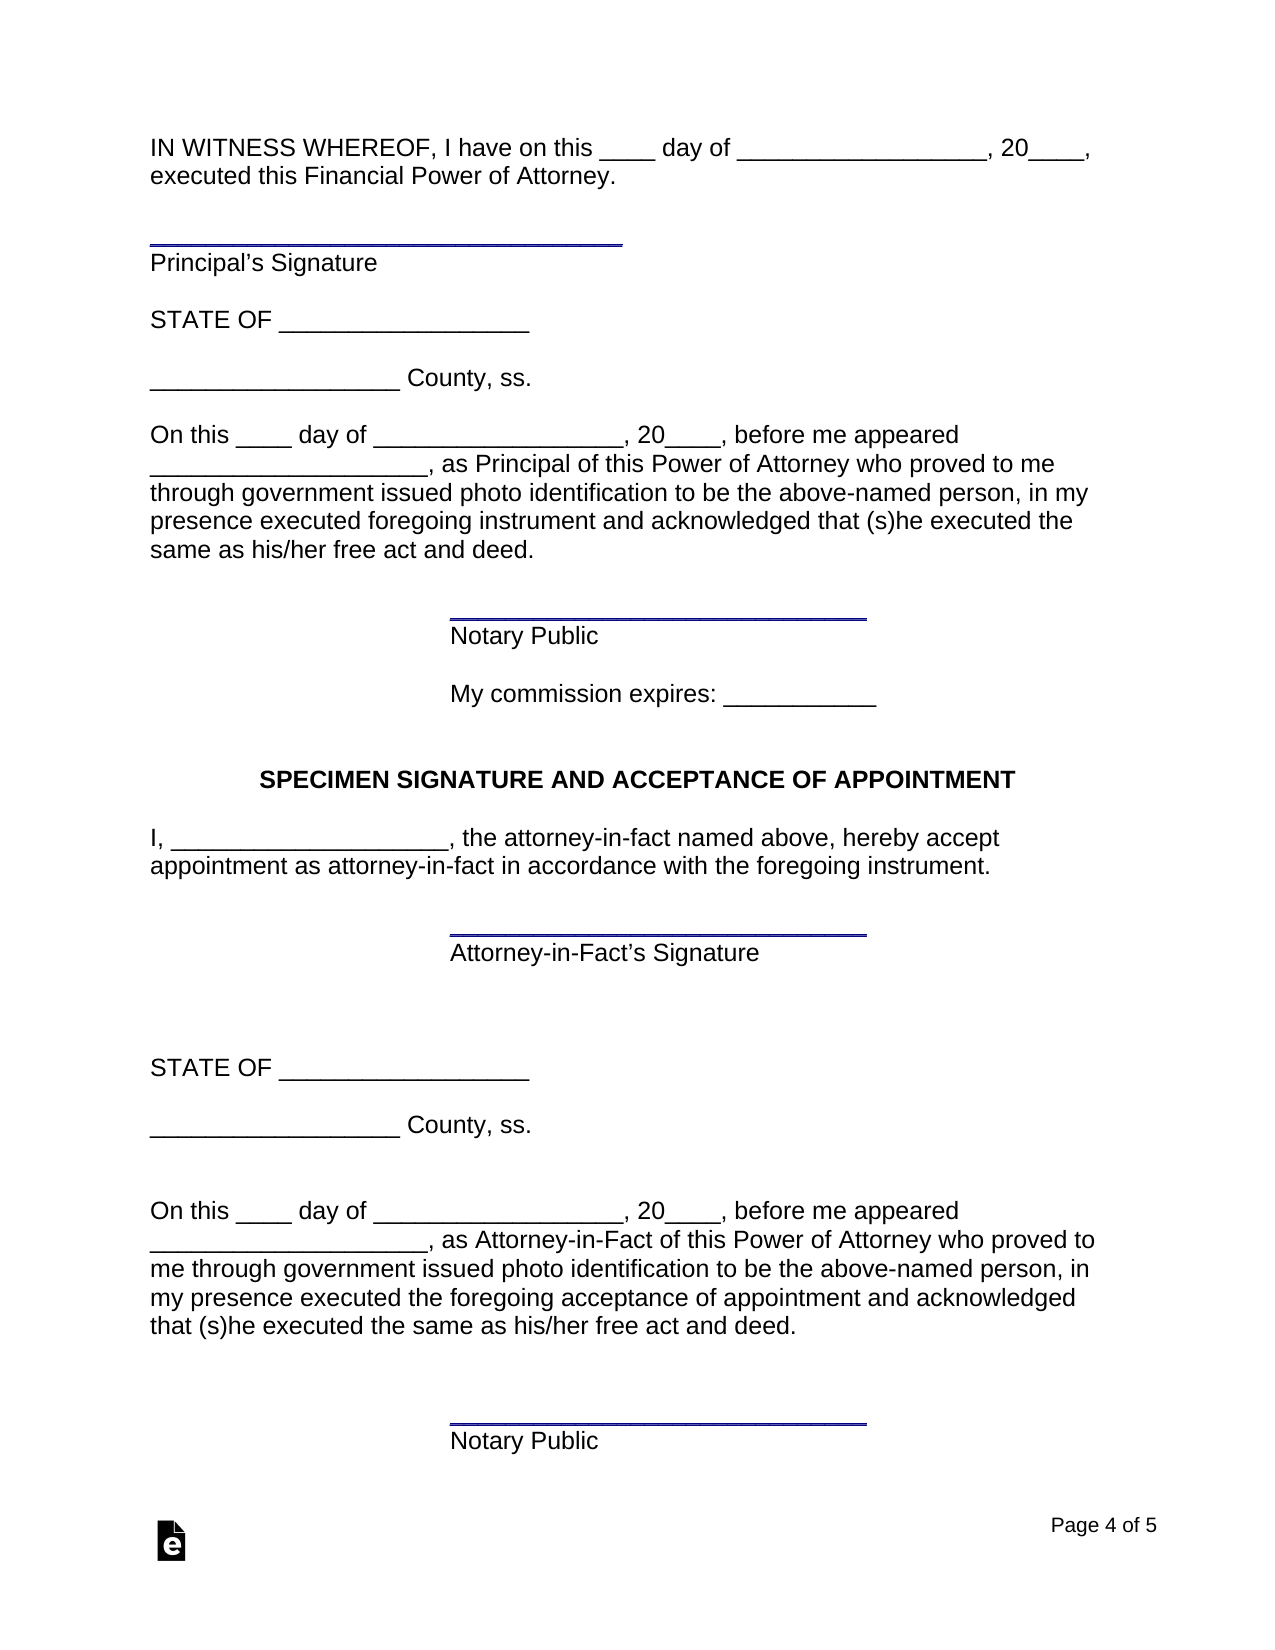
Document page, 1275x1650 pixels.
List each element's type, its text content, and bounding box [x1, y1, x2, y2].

text I, ____________________, the attorney-in-fact named above, hereby accept [150, 822, 1125, 851]
text ______________________________ [375, 592, 1125, 621]
text Notary Public [150, 1426, 1125, 1455]
text Attorney-in-Fact’s Signature [150, 937, 1125, 966]
text STATE OF __________________ [150, 1052, 1125, 1081]
text On this ____ day of __________________, 20____, before me appeared ____________________, as Principal of this Power of Attorney who proved to me through government issued photo identification to be the above-named person, in my presence executed foregoing instrument and acknowledged that (s)he executed the same as his/her free act and deed. [150, 420, 1125, 564]
text My commission expires: ___________ [375, 679, 1125, 707]
text STATE OF __________________ [150, 305, 1125, 334]
text __________________ County, ss. [150, 362, 1125, 391]
text On this ____ day of __________________, 20____, before me appeared ____________________, as Attorney-in-Fact of this Power of Attorney who proved to me through government issued photo identification to be the above-named person, in my presence executed the foregoing acceptance of appointment and acknowledged that (s)he executed the same as his/her free act and deed. [150, 1196, 1125, 1340]
text ______________________________ [375, 909, 1125, 937]
text appointment as attorney-in-fact in accordance with the foregoing instrument. [150, 851, 1125, 880]
text SPECIMEN SIGNATURE AND ACCEPTANCE OF APPOINTMENT [150, 765, 1125, 794]
text ______________________________ [375, 1397, 1125, 1426]
text Notary Public [150, 621, 1125, 650]
text __________________________________ [150, 219, 1125, 247]
text IN WITNESS WHEREOF, I have on this ____ day of __________________, 20____, executed this Financial Power of Attorney. [150, 132, 1125, 190]
text __________________ County, ss. [150, 1110, 1125, 1139]
text Principal’s Signature [150, 247, 1125, 276]
